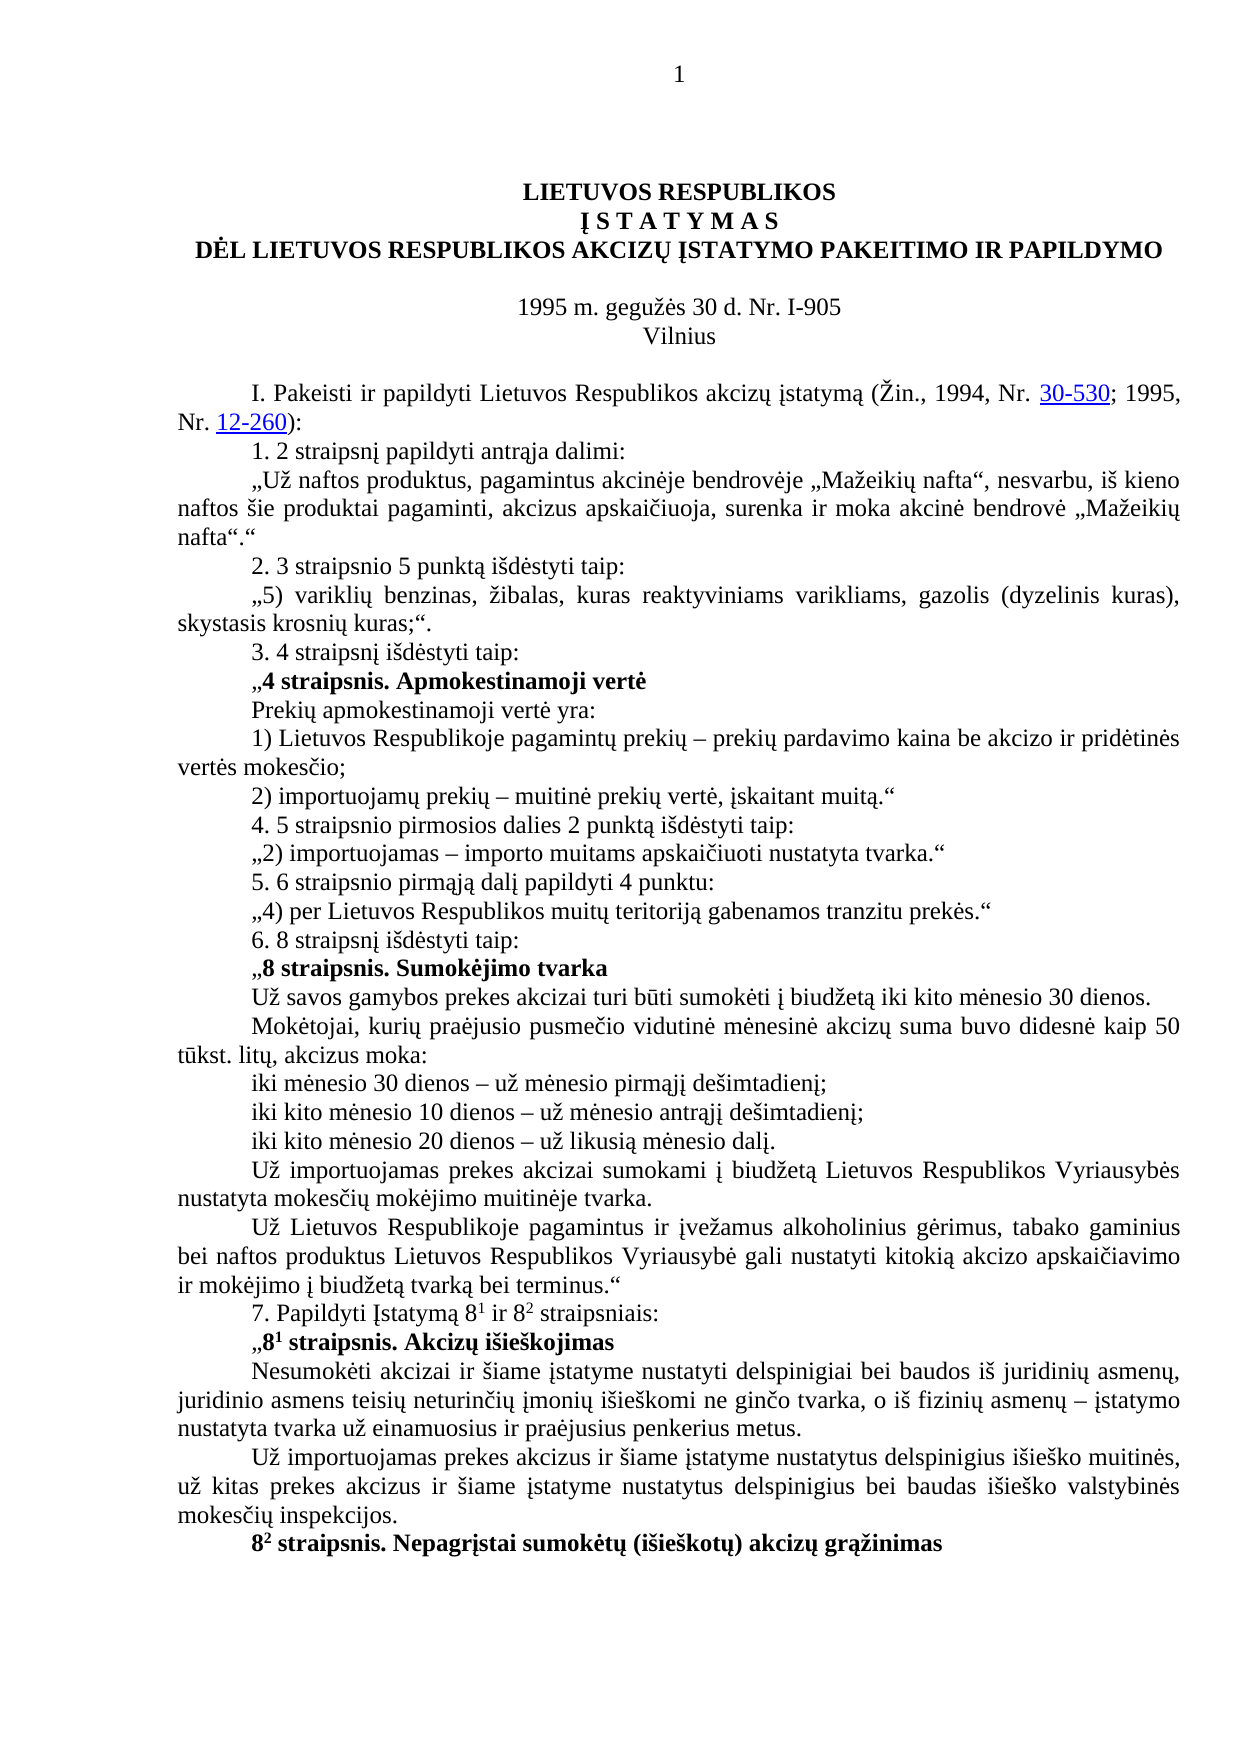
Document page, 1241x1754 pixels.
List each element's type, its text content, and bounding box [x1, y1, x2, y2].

text Už importuojamas prekes akcizai sumokami į biudžetą Lietuvos Respublikos Vyriausybės nustatyta mokesčių mokėjimo muitinėje tvarka. [177, 1155, 1181, 1212]
text 2. 3 straipsnio 5 punktą išdėstyti taip: [177, 551, 1181, 580]
text „81 straipsnis. Akcizų išieškojimas [177, 1327, 1181, 1356]
text Prekių apmokestinamoji vertė yra: [177, 695, 1181, 723]
text Mokėtojai, kurių praėjusio pusmečio vidutinė mėnesinė akcizų suma buvo didesnė kaip 50 tūkst. litų, akcizus moka: [177, 1011, 1181, 1068]
text 1995 m. gegužės 30 d. Nr. I-905 [177, 292, 1181, 321]
text DĖL LIETUVOS RESPUBLIKOS AKCIZŲ ĮSTATYMO PAKEITIMO IR PAPILDYMO [177, 235, 1181, 263]
text 4. 5 straipsnio pirmosios dalies 2 punktą išdėstyti taip: [177, 810, 1181, 838]
text LIETUVOS RESPUBLIKOS [177, 177, 1181, 206]
text Už Lietuvos Respublikoje pagamintus ir įvežamus alkoholinius gėrimus, tabako gaminius bei naftos produktus Lietuvos Respublikos Vyriausybė gali nustatyti kitokią akcizo apskaičiavimo ir mokėjimo į biudžetą tvarką bei terminus.“ [177, 1212, 1181, 1298]
text 2) importuojamų prekių – muitinė prekių vertė, įskaitant muitą.“ [177, 781, 1181, 810]
text „8 straipsnis. Sumokėjimo tvarka [177, 953, 1181, 982]
text „Už naftos produktus, pagamintus akcinėje bendrovėje „Mažeikių nafta“, nesvarbu, iš kieno naftos šie produktai pagaminti, akcizus apskaičiuoja, surenka ir moka akcinė bendrovė „Mažeikių nafta“.“ [177, 465, 1181, 551]
text iki kito mėnesio 20 dienos – už likusią mėnesio dalį. [177, 1126, 1181, 1155]
text Už savos gamybos prekes akcizai turi būti sumokėti į biudžetą iki kito mėnesio 30 dienos. [177, 982, 1181, 1011]
text Į S T A T Y M A S [177, 206, 1181, 235]
text 3. 4 straipsnį išdėstyti taip: [177, 637, 1181, 666]
text 7. Papildyti Įstatymą 81 ir 82 straipsniais: [177, 1298, 1181, 1327]
text „4) per Lietuvos Respublikos muitų teritoriją gabenamos tranzitu prekės.“ [177, 896, 1181, 925]
text Vilnius [177, 321, 1181, 350]
text 6. 8 straipsnį išdėstyti taip: [177, 925, 1181, 953]
text „2) importuojamas – importo muitams apskaičiuoti nustatyta tvarka.“ [177, 838, 1181, 867]
text I. Pakeisti ir papildyti Lietuvos Respublikos akcizų įstatymą (Žin., 1994, Nr. 30-530; 1995, Nr. 12-260): [177, 378, 1181, 436]
text 1. 2 straipsnį papildyti antrąja dalimi: [177, 436, 1181, 465]
text iki kito mėnesio 10 dienos – už mėnesio antrąjį dešimtadienį; [177, 1097, 1181, 1126]
text 82 straipsnis. Nepagrįstai sumokėtų (išieškotų) akcizų grąžinimas [177, 1528, 1181, 1557]
text Nesumokėti akcizai ir šiame įstatyme nustatyti delspinigiai bei baudos iš juridinių asmenų, juridinio asmens teisių neturinčių įmonių išieškomi ne ginčo tvarka, o iš fizinių asmenų – įstatymo nustatyta tvarka už einamuosius ir praėjusius penkerius metus. [177, 1356, 1181, 1442]
text „4 straipsnis. Apmokestinamoji vertė [177, 666, 1181, 695]
text 5. 6 straipsnio pirmąją dalį papildyti 4 punktu: [177, 867, 1181, 896]
text iki mėnesio 30 dienos – už mėnesio pirmąjį dešimtadienį; [177, 1068, 1181, 1097]
text 1) Lietuvos Respublikoje pagamintų prekių – prekių pardavimo kaina be akcizo ir pridėtinės vertės mokesčio; [177, 723, 1181, 781]
text „5) variklių benzinas, žibalas, kuras reaktyviniams varikliams, gazolis (dyzelinis kuras), skystasis krosnių kuras;“. [177, 580, 1181, 637]
text Už importuojamas prekes akcizus ir šiame įstatyme nustatytus delspinigius išieško muitinės, už kitas prekes akcizus ir šiame įstatyme nustatytus delspinigius bei baudas išieško valstybinės mokesčių inspekcijos. [177, 1442, 1181, 1528]
